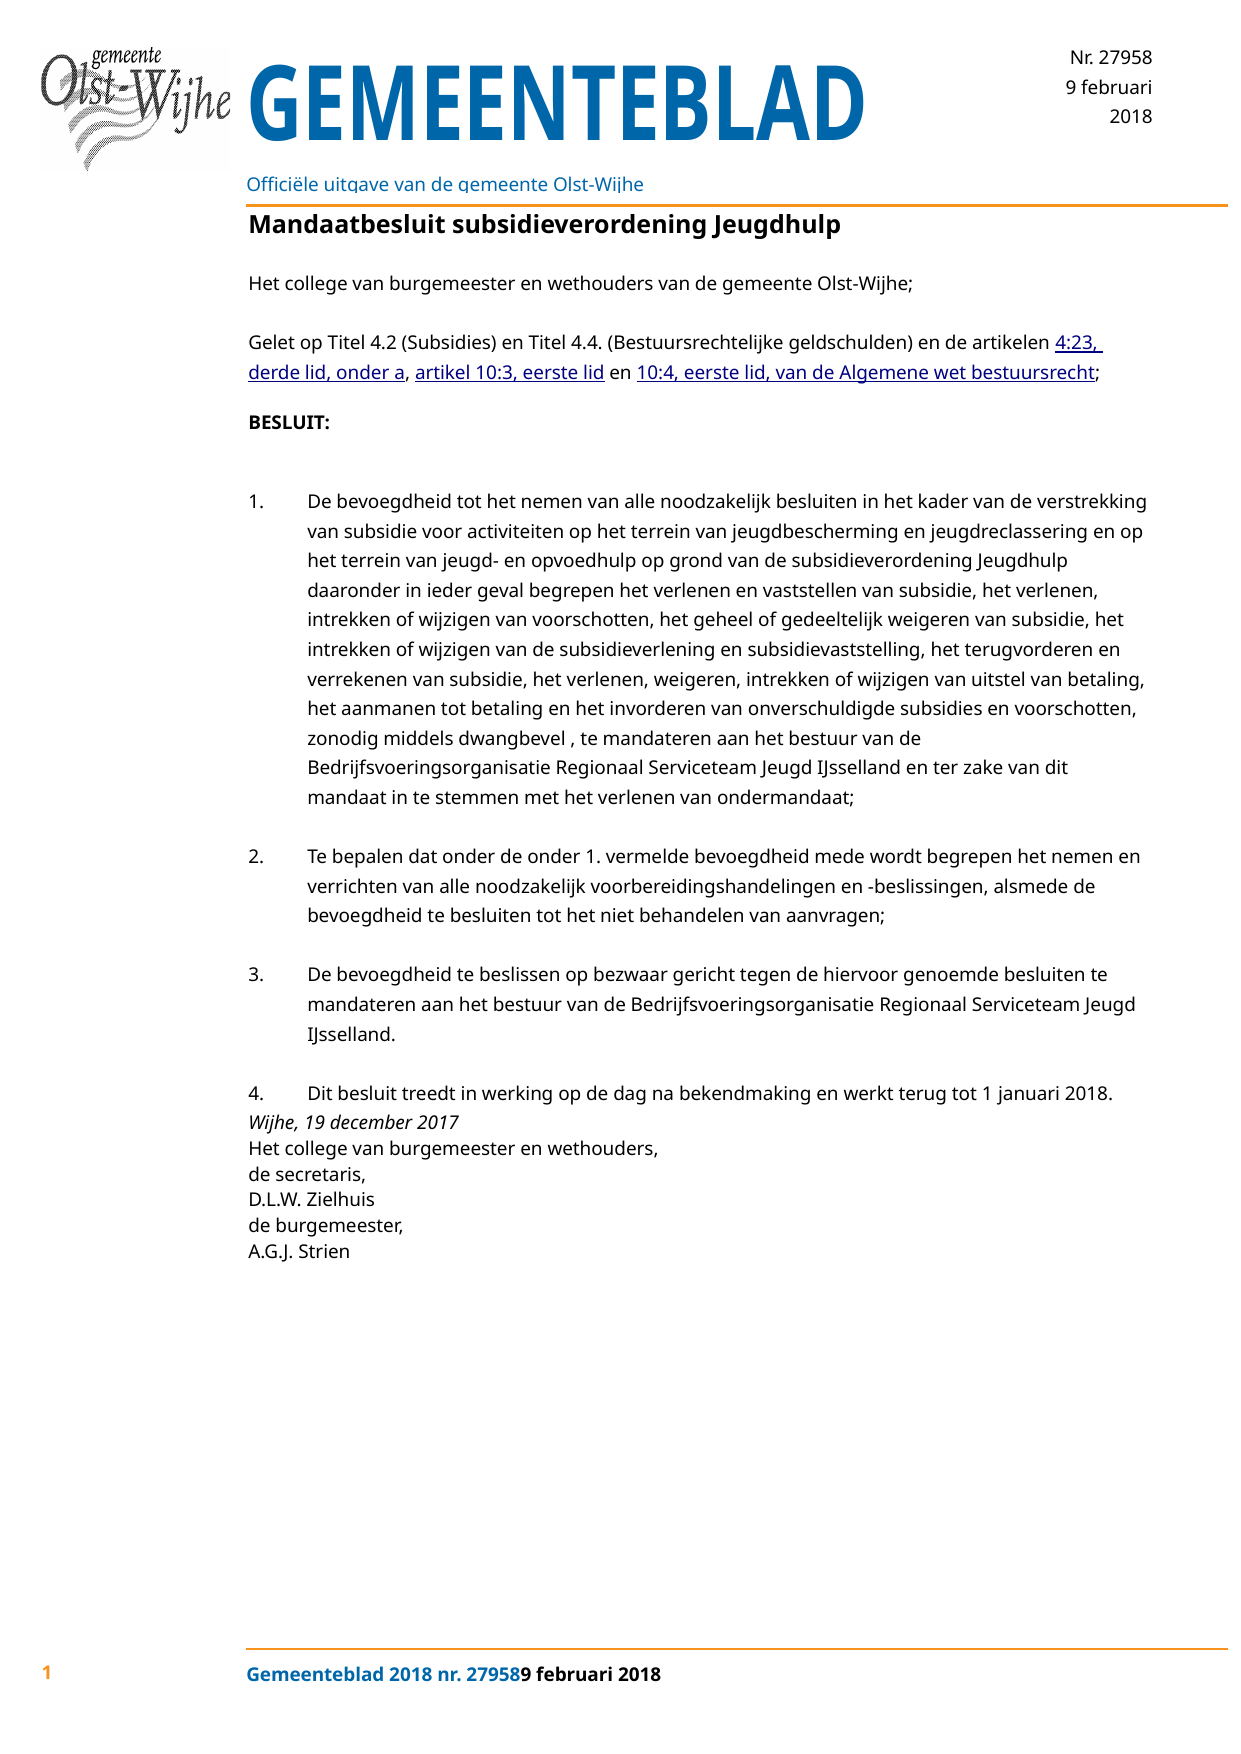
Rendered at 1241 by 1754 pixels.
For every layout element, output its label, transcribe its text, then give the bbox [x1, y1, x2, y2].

list De bevoegdheid tot het nemen van alle noodzakelijk besluiten in het kader van de verstrekking van subsidie voor activiteiten op het terrein van jeugdbescherming en jeugdreclassering en op het terrein van jeugd- en opvoedhulp op grond van de subsidieverordening Jeugdhulp daaronder in ieder geval begrepen het verlenen en vaststellen van subsidie, het verlenen, intrekken of wijzigen van voorschotten, het geheel of gedeeltelijk weigeren van subsidie, het intrekken of wijzigen van de subsidieverlening en subsidievaststelling, het terugvorderen en verrekenen van subsidie, het verlenen, weigeren, intrekken of wijzigen van uitstel van betaling, het aanmanen tot betaling en het invorderen van onverschuldigde subsidies en voorschotten, zonodig middels dwangbevel , te mandateren aan het bestuur van de Bedrijfsvoeringsorganisatie Regionaal Serviceteam Jeugd IJsselland en ter zake van dit mandaat in te stemmen met het verlenen van ondermandaat; [248, 488, 1152, 810]
text Het college van burgemeester en wethouders van de gemeente Olst-Wijhe; [248, 270, 1152, 296]
text BESLUIT: [248, 409, 1152, 435]
text A.G.J. Strien [248, 1238, 1152, 1264]
list Dit besluit treedt in werking op de dag na bekendmaking en werkt terug tot 1 januari 2018. [248, 1080, 1152, 1106]
text de burgemeester, [248, 1212, 1152, 1238]
text Mandaatbesluit subsidieverordening Jeugdhulp [248, 207, 1152, 241]
picture [41, 47, 231, 172]
text Het college van burgemeester en wethouders, [248, 1135, 1152, 1161]
text D.L.W. Zielhuis [248, 1187, 1152, 1212]
list De bevoegdheid te beslissen op bezwaar gericht tegen de hiervoor genoemde besluiten te mandateren aan het bestuur van de Bedrijfsvoeringsorganisatie Regionaal Serviceteam Jeugd IJsselland. [248, 962, 1152, 1046]
text de secretaris, [248, 1161, 1152, 1187]
list Te bepalen dat onder de onder 1. vermelde bevoegdheid mede wordt begrepen het nemen en verrichten van alle noodzakelijk voorbereidingshandelingen en -beslissingen, alsmede de bevoegdheid te besluiten tot het niet behandelen van aanvragen; [248, 843, 1152, 928]
text Wijhe, 19 december 2017 [248, 1109, 1152, 1135]
text Gelet op Titel 4.2 (Subsidies) en Titel 4.4. (Bestuursrechtelijke geldschulden) en de artikelen 4:23, derde lid, onder a, artikel 10:3, eerste lid en 10:4, eerste lid, van de Algemene wet bestuursrecht; [248, 329, 1152, 385]
